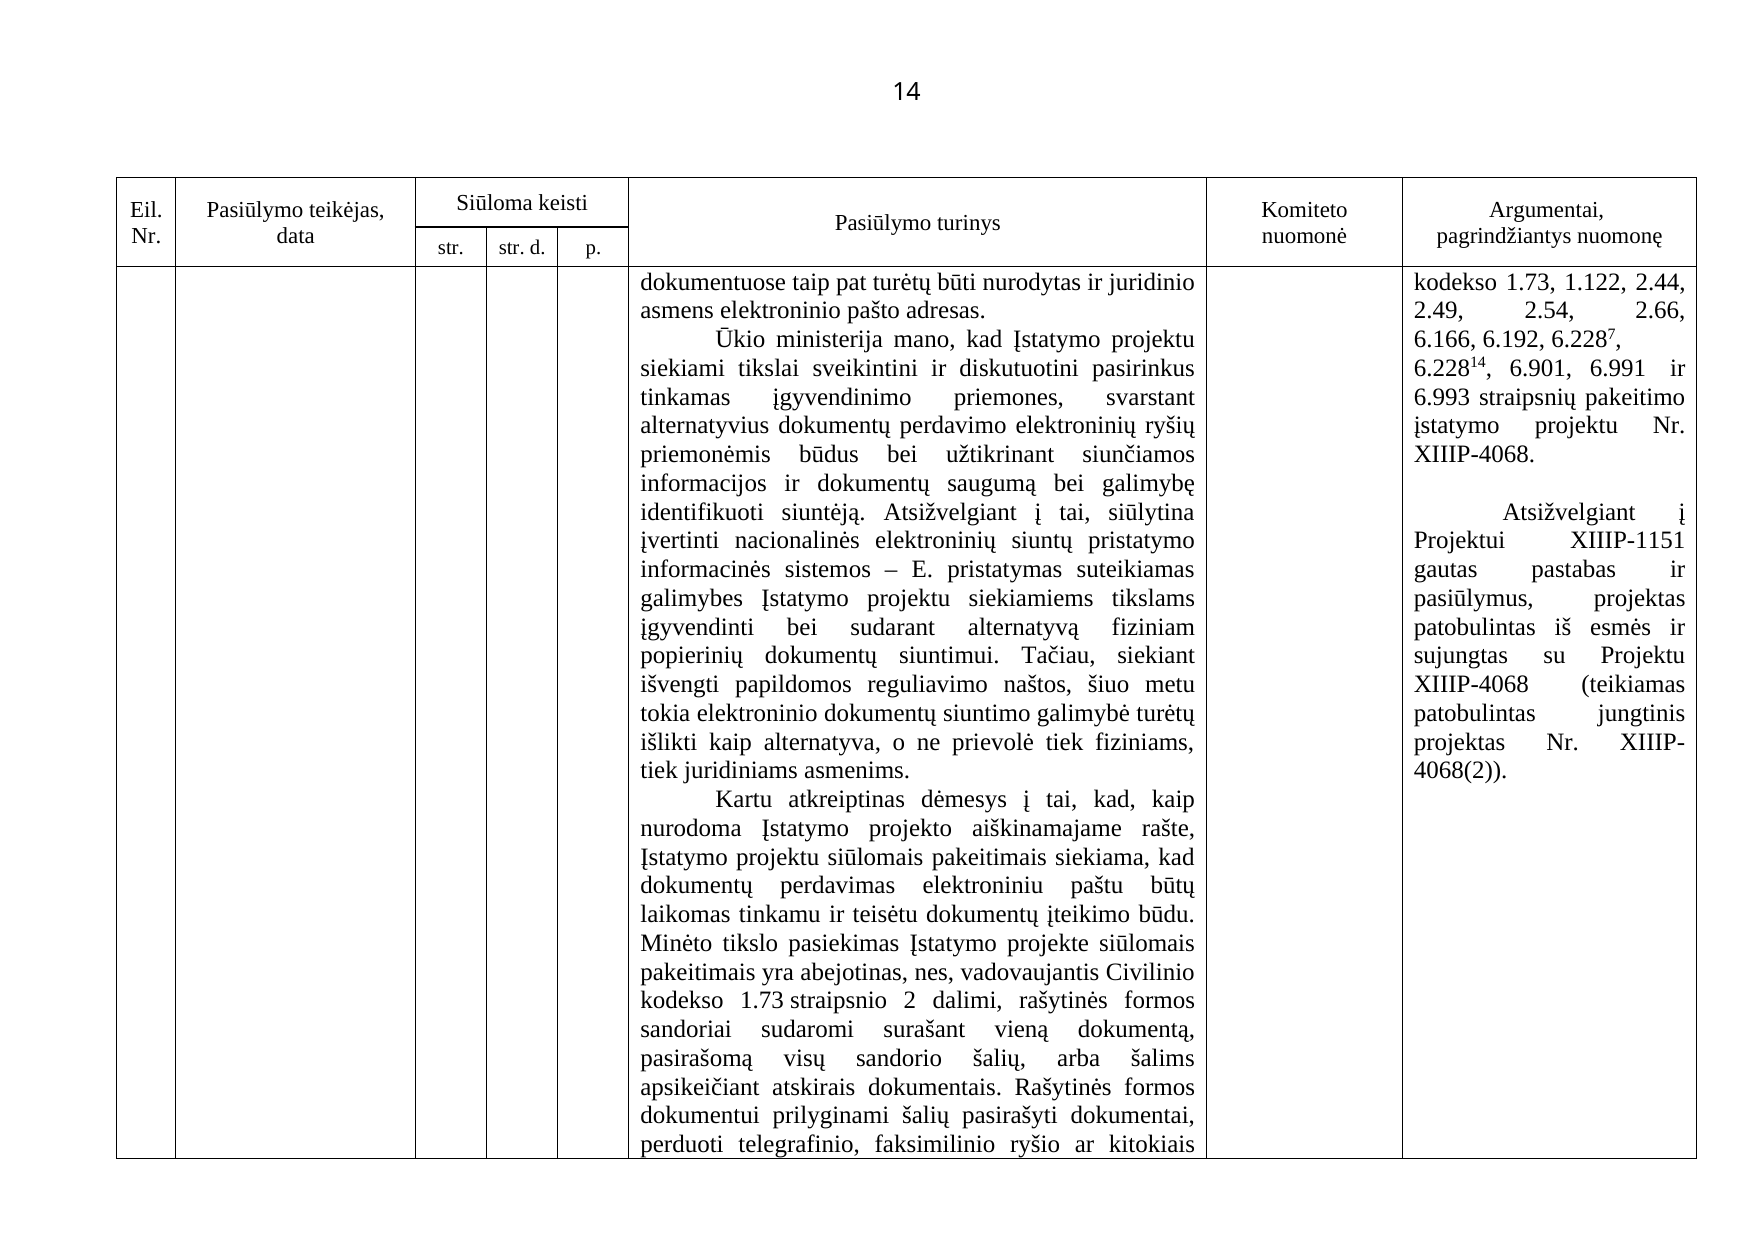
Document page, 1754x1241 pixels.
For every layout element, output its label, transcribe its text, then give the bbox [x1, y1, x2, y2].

table_header Siūloma keisti [416, 178, 628, 226]
table_header Pasiūlymo turinys [629, 178, 1206, 266]
table_cell p. [558, 228, 628, 266]
table_cell Pastaba projektui XIIIP-1151, su kuriuo sujungtas projektas XIIIP-4068 Pažymėtina, kad Projekto autorius pateikė pasiūlymus projekto tobulinimui. Šiais pasiūlymais siūloma tobulinti Civilinio kodekso 2.44, 2.49 ir 6.166 straipsnius ir juose įtvirtinti iš esmės tokį patį teisinį reguliavimą, koks siūlomas ir Vyriausybės pateiktu Lietuvos Respublikos civilinio kodekso 1.73, 1.122, 2.44, 2.49, 2.54, 2.66, 6.166, 6.192, 6.2287, 6.22814, 6.901, 6.991 ir 6.993 straipsnių pakeitimo įstatymo projektu Nr. XIIIP-4068. Atsižvelgiant į Projektui XIIIP-1151 gautas pastabas ir pasiūlymus, projektas patobulintas iš esmės ir sujungtas su Projektu XIIIP-4068 (teikiamas patobulintas jungtinis projektas Nr. XIIIP-4068(2)). [1403, 267, 1696, 1158]
table_cell [487, 267, 557, 1158]
table_cell [176, 267, 415, 1158]
table_header Argumentai, pagrindžiantys nuomonę [1403, 178, 1696, 266]
table_header Pasiūlymo teikėjas, data [176, 178, 415, 266]
table_header Eil. Nr. [117, 178, 175, 266]
table_cell [1207, 267, 1402, 1158]
table_cell dokumentuose taip pat turėtų būti nurodytas ir juridinio asmens elektroninio pašto adresas. Ūkio ministerija mano, kad Įstatymo projektu siekiami tikslai sveikintini ir diskutuotini pasirinkus tinkamas įgyvendinimo priemones, svarstant alternatyvius dokumentų perdavimo elektroninių ryšių priemonėmis būdus bei užtikrinant siunčiamos informacijos ir dokumentų saugumą bei galimybę identifikuoti siuntėją. Atsižvelgiant į tai, siūlytina įvertinti nacionalinės elektroninių siuntų pristatymo informacinės sistemos – E. pristatymas suteikiamas galimybes Įstatymo projektu siekiamiems tikslams įgyvendinti bei sudarant alternatyvą fiziniam popierinių dokumentų siuntimui. Tačiau, siekiant išvengti papildomos reguliavimo naštos, šiuo metu tokia elektroninio dokumentų siuntimo galimybė turėtų išlikti kaip alternatyva, o ne prievolė tiek fiziniams, tiek juridiniams asmenims. Kartu atkreiptinas dėmesys į tai, kad, kaip nurodoma Įstatymo projekto aiškinamajame rašte, Įstatymo projektu siūlomais pakeitimais siekiama, kad dokumentų perdavimas elektroniniu paštu būtų laikomas tinkamu ir teisėtu dokumentų įteikimo būdu. Minėto tikslo pasiekimas Įstatymo projekte siūlomais pakeitimais yra abejotinas, nes, vadovaujantis Civilinio kodekso 1.73 straipsnio 2 dalimi, rašytinės formos sandoriai sudaromi surašant vieną dokumentą, pasirašomą visų sandorio šalių, arba šalims apsikeičiant atskirais dokumentais. Rašytinės formos dokumentui prilyginami šalių pasirašyti dokumentai, perduoti telegrafinio, faksimilinio ryšio ar kitokiais [629, 267, 1206, 1158]
table_cell str. d. [487, 228, 557, 266]
table_cell [558, 267, 628, 1158]
table_cell str. [416, 228, 486, 266]
table_header Komiteto nuomonė [1207, 178, 1402, 266]
table_cell [117, 267, 175, 1158]
table_cell [416, 267, 486, 1158]
